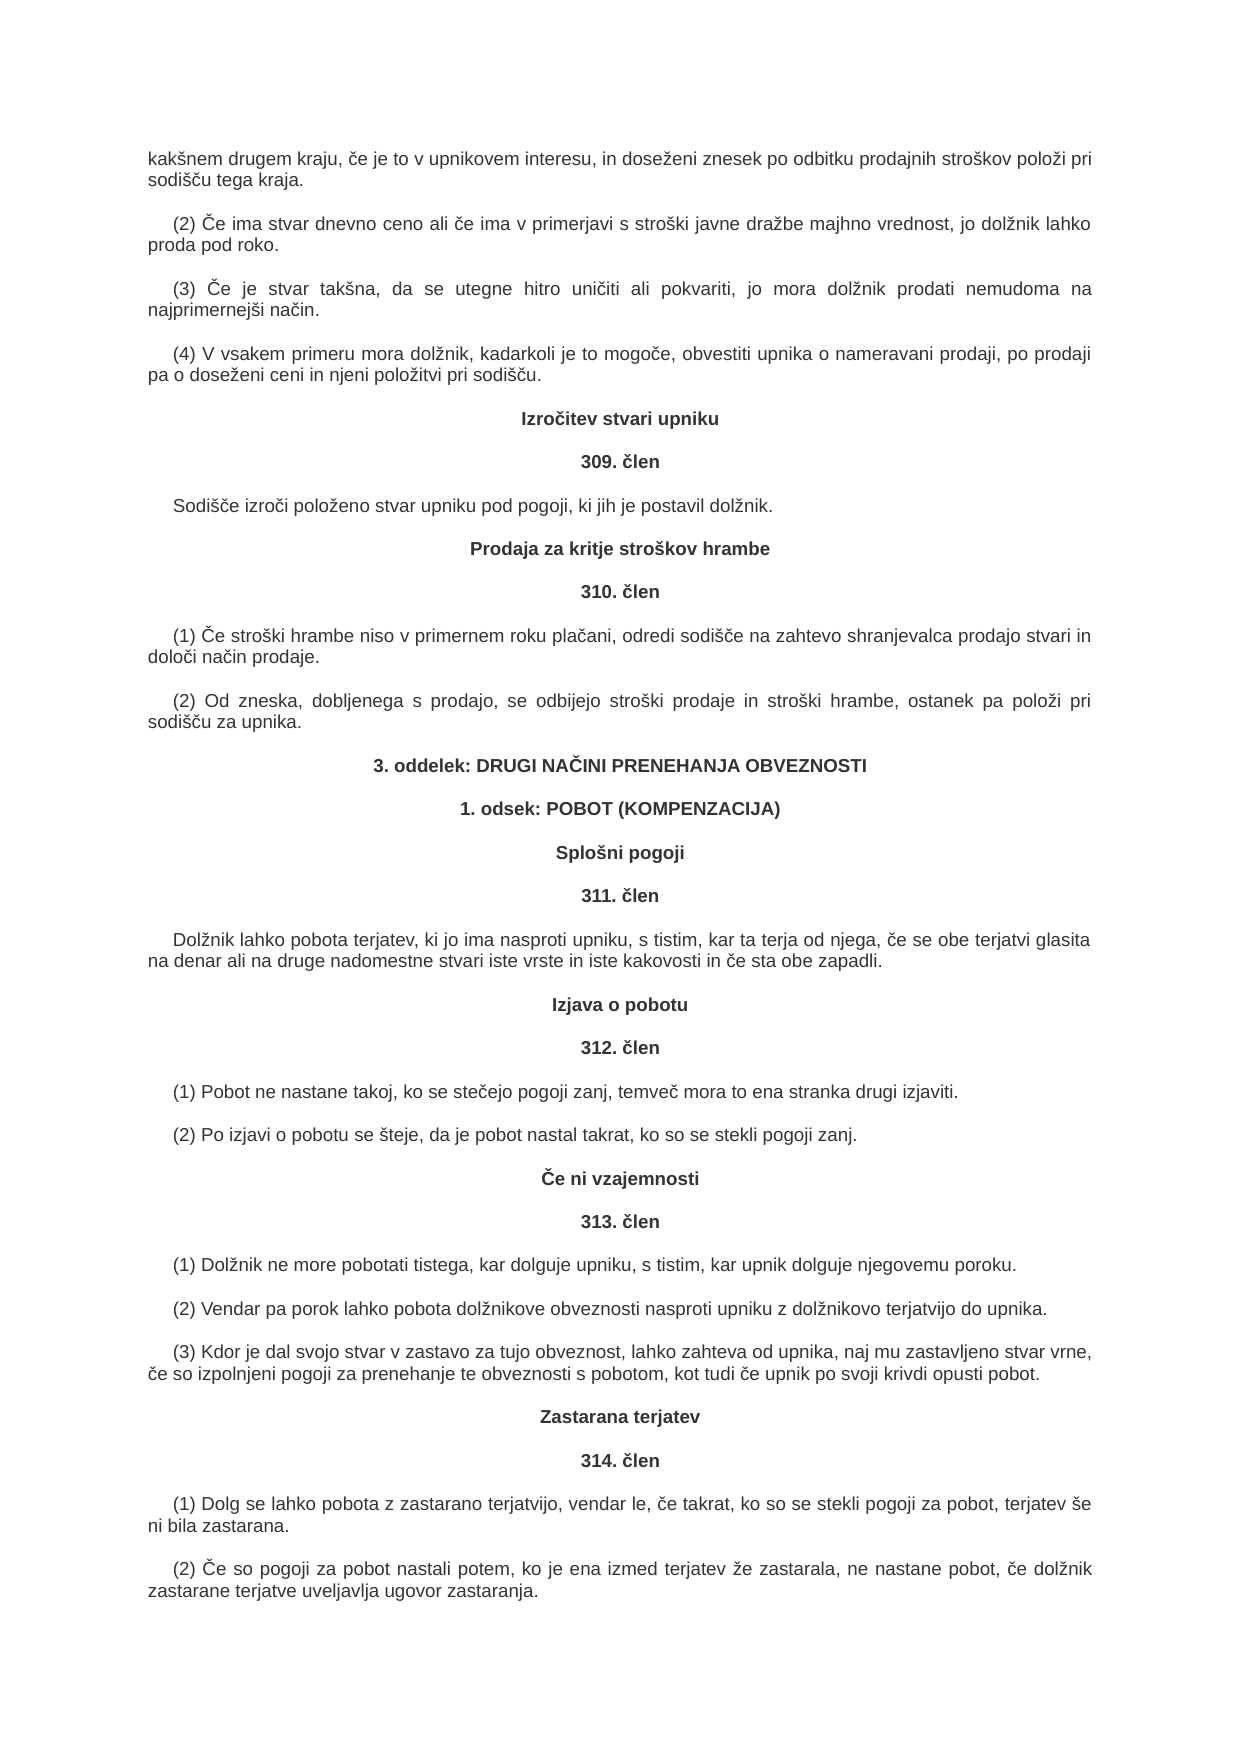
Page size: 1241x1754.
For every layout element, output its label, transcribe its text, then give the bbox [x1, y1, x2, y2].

text Prodaja za kritje stroškov hrambe [148, 538, 1093, 559]
text 1. odsek: POBOT (KOMPENZACIJA) [148, 798, 1093, 820]
text (3) Če je stvar takšna, da se utegne hitro uničiti ali pokvariti, jo mora dolžnik prodati nemudoma na najprimernejši način. [148, 278, 1093, 321]
text (2) Če so pogoji za pobot nastali potem, ko je ena izmed terjatev že zastarala, ne nastane pobot, če dolžnik zastarane terjatve uveljavlja ugovor zastaranja. [148, 1558, 1093, 1601]
text Dolžnik lahko pobota terjatev, ki jo ima nasproti upniku, s tistim, kar ta terja od njega, če se obe terjatvi glasita na denar ali na druge nadomestne stvari iste vrste in iste kakovosti in če sta obe zapadli. [148, 928, 1093, 972]
text 3. oddelek: DRUGI NAČINI PRENEHANJA OBVEZNOSTI [148, 755, 1093, 776]
text Sodišče izroči položeno stvar upniku pod pogoji, ki jih je postavil dolžnik. [148, 494, 1093, 516]
text (1) Če stroški hrambe niso v primernem roku plačani, odredi sodišče na zahtevo shranjevalca prodajo stvari in določi način prodaje. [148, 625, 1093, 668]
text (3) Kdor je dal svojo stvar v zastavo za tujo obveznost, lahko zahteva od upnika, naj mu zastavljeno stvar vrne, če so izpolnjeni pogoji za prenehanje te obveznosti s pobotom, kot tudi če upnik po svoji krivdi opusti pobot. [148, 1341, 1093, 1384]
text 313. člen [148, 1211, 1093, 1232]
text (1) Dolžnik ne more pobotati tistega, kar dolguje upniku, s tistim, kar upnik dolguje njegovemu poroku. [148, 1254, 1093, 1276]
text (2) Od zneska, dobljenega s prodajo, se odbijejo stroški prodaje in stroški hrambe, ostanek pa položi pri sodišču za upnika. [148, 690, 1093, 733]
text Izročitev stvari upniku [148, 408, 1093, 429]
text (2) Če ima stvar dnevno ceno ali če ima v primerjavi s stroški javne dražbe majhno vrednost, jo dolžnik lahko proda pod roko. [148, 213, 1093, 256]
text 309. člen [148, 451, 1093, 473]
text (2) Vendar pa porok lahko pobota dolžnikove obveznosti nasproti upniku z dolžnikovo terjatvijo do upnika. [148, 1298, 1093, 1319]
text 312. člen [148, 1037, 1093, 1058]
text 310. člen [148, 581, 1093, 603]
text Če ni vzajemnosti [148, 1167, 1093, 1189]
text Izjava o pobotu [148, 993, 1093, 1015]
text Splošni pogoji [148, 842, 1093, 863]
text kakšnem drugem kraju, če je to v upnikovem interesu, in doseženi znesek po odbitku prodajnih stroškov položi pri sodišču tega kraja. [148, 148, 1093, 191]
text (2) Po izjavi o pobotu se šteje, da je pobot nastal takrat, ko so se stekli pogoji zanj. [148, 1124, 1093, 1145]
text Zastarana terjatev [148, 1406, 1093, 1428]
text 314. člen [148, 1449, 1093, 1471]
text (1) Pobot ne nastane takoj, ko se stečejo pogoji zanj, temveč mora to ena stranka drugi izjaviti. [148, 1080, 1093, 1102]
text (1) Dolg se lahko pobota z zastarano terjatvijo, vendar le, če takrat, ko so se stekli pogoji za pobot, terjatev še ni bila zastarana. [148, 1493, 1093, 1536]
text 311. člen [148, 885, 1093, 907]
text (4) V vsakem primeru mora dolžnik, kadarkoli je to mogoče, obvestiti upnika o nameravani prodaji, po prodaji pa o doseženi ceni in njeni položitvi pri sodišču. [148, 343, 1093, 386]
